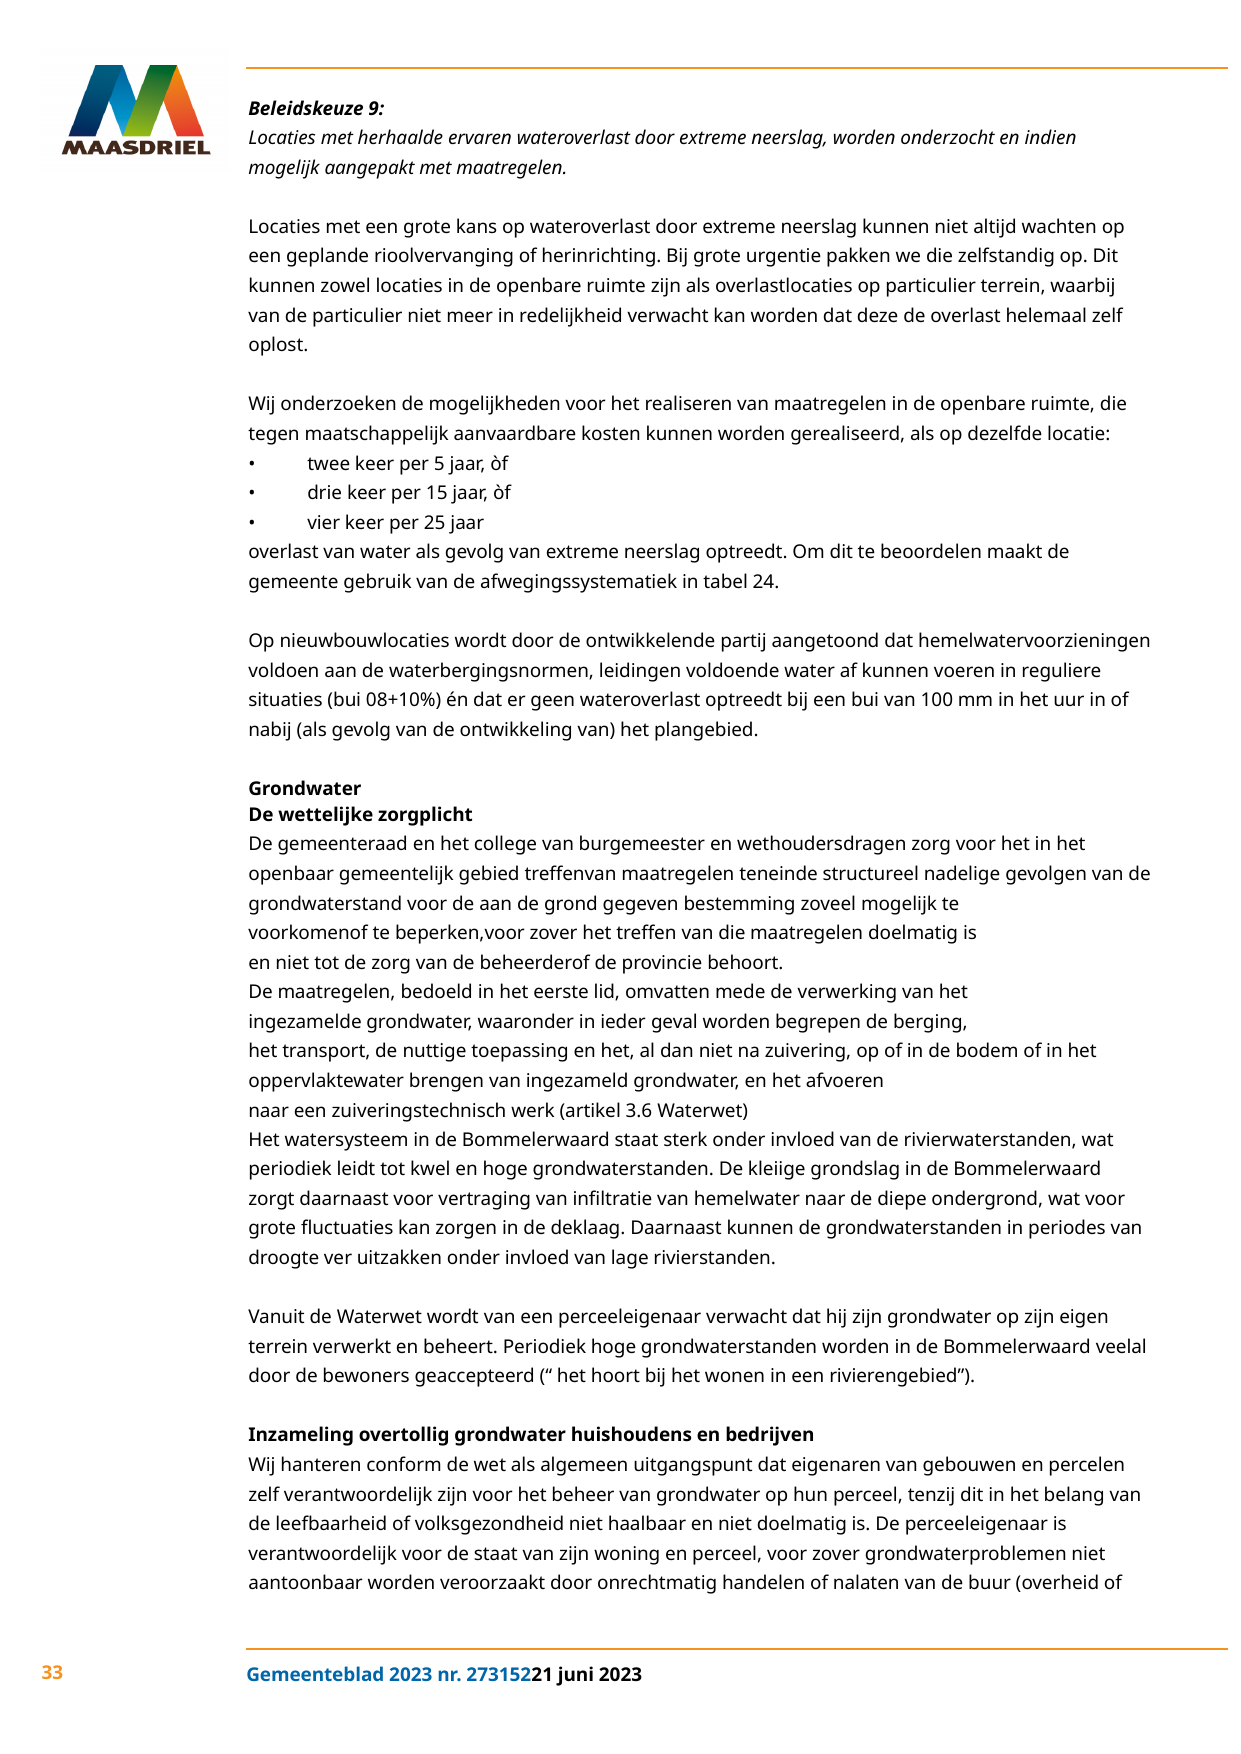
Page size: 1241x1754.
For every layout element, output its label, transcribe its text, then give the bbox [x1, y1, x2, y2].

list twee keer per 5 jaar, òf [248, 450, 1152, 476]
list drie keer per 15 jaar, òf [248, 479, 1152, 505]
table_header De wettelijke zorgplicht De gemeenteraad en het college van burgemeester en wethoudersdragen zorg voor het in het openbaar gemeentelijk gebied treffenvan maatregelen teneinde structureel nadelige gevolgen van de grondwaterstand voor de aan de grond gegeven bestemming zoveel mogelijk te voorkomenof te beperken,voor zover het treffen van die maatregelen doelmatig is en niet tot de zorg van de beheerderof de provincie behoort. De maatregelen, bedoeld in het eerste lid, omvatten mede de verwerking van het ingezamelde grondwater, waaronder in ieder geval worden begrepen de berging, het transport, de nuttige toepassing en het, al dan niet na zuivering, op of in de bodem of in het oppervlaktewater brengen van ingezameld grondwater, en het afvoeren naar een zuiveringstechnisch werk (artikel 3.6 Waterwet) [248, 801, 1152, 1123]
text Inzameling overtollig grondwater huishoudens en bedrijven [248, 1422, 1152, 1447]
text Vanuit de Waterwet wordt van een perceeleigenaar verwacht dat hij zijn grondwater op zijn eigen terrein verwerkt en beheert. Periodiek hoge grondwaterstanden worden in de Bommelerwaard veelal door de bewoners geaccepteerd (“ het hoort bij het wonen in een rivierengebied”). [248, 1303, 1152, 1388]
text Locaties met een grote kans op wateroverlast door extreme neerslag kunnen niet altijd wachten op een geplande rioolvervanging of herinrichting. Bij grote urgentie pakken we die zelfstandig op. Dit kunnen zowel locaties in de openbare ruimte zijn als overlastlocaties op particulier terrein, waarbij van de particulier niet meer in redelijkheid verwacht kan worden dat deze de overlast helemaal zelf oplost. [248, 213, 1152, 357]
picture [41, 47, 231, 172]
text Beleidskeuze 9: [248, 95, 1152, 121]
text Wij onderzoeken de mogelijkheden voor het realiseren van maatregelen in de openbare ruimte, die tegen maatschappelijk aanvaardbare kosten kunnen worden gerealiseerd, als op dezelfde locatie: [248, 391, 1152, 446]
text Het watersysteem in de Bommelerwaard staat sterk onder invloed van de rivierwaterstanden, wat periodiek leidt tot kwel en hoge grondwaterstanden. De kleiige grondslag in de Bommelerwaard zorgt daarnaast voor vertraging van infiltratie van hemelwater naar de diepe ondergrond, wat voor grote fluctuaties kan zorgen in de deklaag. Daarnaast kunnen de grondwaterstanden in periodes van droogte ver uitzakken onder invloed van lage rivierstanden. [248, 1126, 1152, 1270]
text Grondwater [248, 775, 1152, 801]
list vier keer per 25 jaar [248, 509, 1152, 535]
text Op nieuwbouwlocaties wordt door de ontwikkelende partij aangetoond dat hemelwatervoorzieningen voldoen aan de waterbergingsnormen, leidingen voldoende water af kunnen voeren in reguliere situaties (bui 08+10%) én dat er geen wateroverlast optreedt bij een bui van 100 mm in het uur in of nabij (als gevolg van de ontwikkeling van) het plangebied. [248, 627, 1152, 742]
text Locaties met herhaalde ervaren wateroverlast door extreme neerslag, worden onderzocht en indien mogelijk aangepakt met maatregelen. [248, 124, 1152, 180]
text overlast van water als gevolg van extreme neerslag optreedt. Om dit te beoordelen maakt de gemeente gebruik van de afwegingssystematiek in tabel 24. [248, 538, 1152, 594]
text Wij hanteren conform de wet als algemeen uitgangspunt dat eigenaren van gebouwen en percelen zelf verantwoordelijk zijn voor het beheer van grondwater op hun perceel, tenzij dit in het belang van de leefbaarheid of volksgezondheid niet haalbaar en niet doelmatig is. De perceeleigenaar is verantwoordelijk voor de staat van zijn woning en perceel, voor zover grondwaterproblemen niet aantoonbaar worden veroorzaakt door onrechtmatig handelen of nalaten van de buur (overheid of [248, 1451, 1152, 1595]
